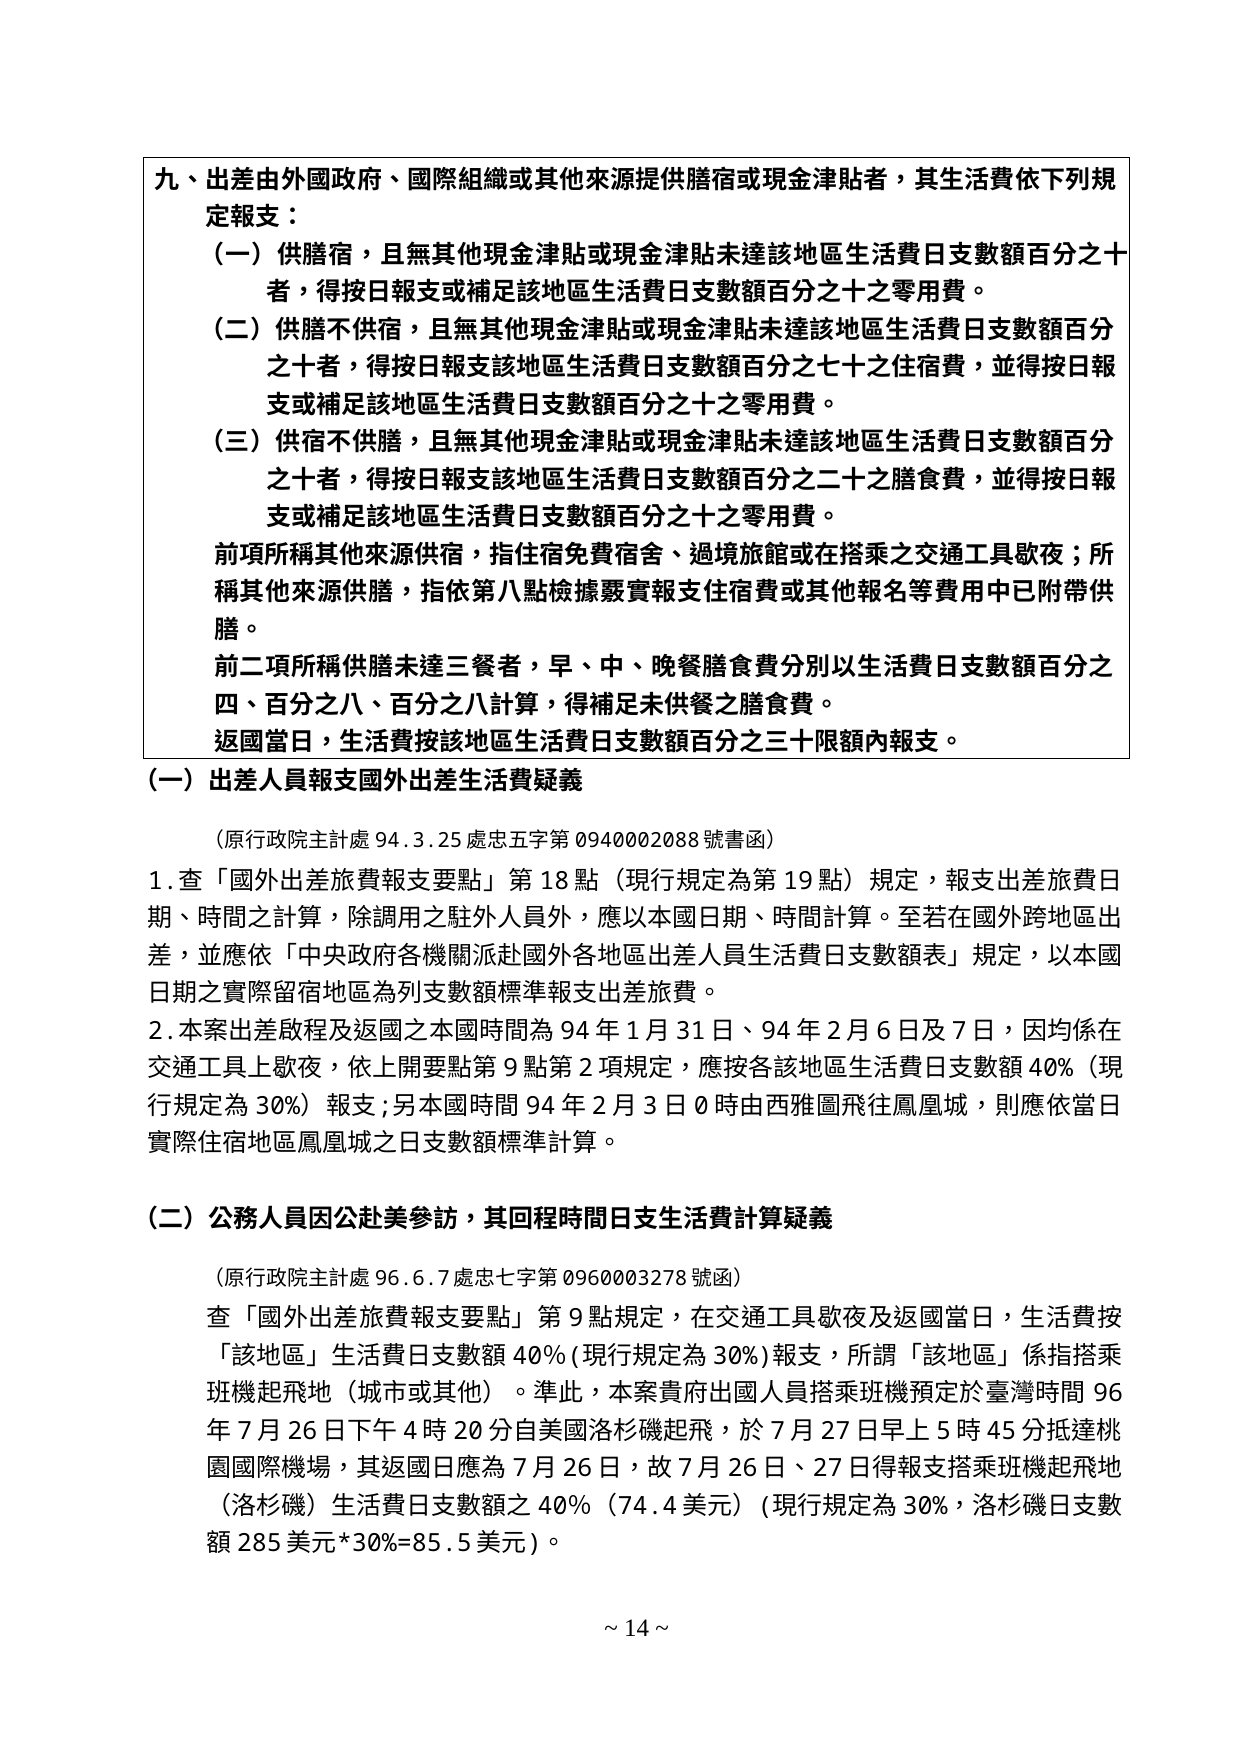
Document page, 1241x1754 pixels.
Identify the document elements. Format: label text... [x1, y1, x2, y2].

text （二）公務人員因公赴美參訪，其回程時間日支生活費計算疑義 [133, 1197, 1123, 1234]
text （原行政院主計處94.3.25處忠五字第0940002088號書函） [204, 797, 1123, 859]
table_header 九、出差由外國政府、國際組織或其他來源提供膳宿或現金津貼者，其生活費依下列規定報支： （一）供膳宿，且無其他現金津貼或現金津貼未達該地區生活費日支數額百分之十者，得按日報支或補足該地區生活費日支數額百分之十之零用費。 （二）供膳不供宿，且無其他現金津貼或現金津貼未達該地區生活費日支數額百分之十者，得按日報支該地區生活費日支數額百分之七十之住宿費，並得按日報支或補足該地區生活費日支數額百分之十之零用費。 （三）供宿不供膳，且無其他現金津貼或現金津貼未達該地區生活費日支數額百分之十者，得按日報支該地區生活費日支數額百分之二十之膳食費，並得按日報支或補足該地區生活費日支數額百分之十之零用費。 前項所稱其他來源供宿，指住宿免費宿舍、過境旅館或在搭乘之交通工具歇夜；所稱其他來源供膳，指依第八點檢據覈實報支住宿費或其他報名等費用中已附帶供膳。 前二項所稱供膳未達三餐者，早、中、晚餐膳食費分別以生活費日支數額百分之四、百分之八、百分之八計算，得補足未供餐之膳食費。 返國當日，生活費按該地區生活費日支數額百分之三十限額內報支。 [144, 158, 1129, 758]
text 1.查「國外出差旅費報支要點」第18點（現行規定為第19點）規定，報支出差旅費日期、時間之計算，除調用之駐外人員外，應以本國日期、時間計算。至若在國外跨地區出差，並應依「中央政府各機關派赴國外各地區出差人員生活費日支數額表」規定，以本國日期之實際留宿地區為列支數額標準報支出差旅費。 [148, 859, 1123, 1009]
text （一）出差人員報支國外出差生活費疑義 [133, 759, 1123, 797]
text （原行政院主計處96.6.7處忠七字第0960003278號函） [204, 1234, 1123, 1297]
text 查「國外出差旅費報支要點」第9點規定，在交通工具歇夜及返國當日，生活費按「該地區」生活費日支數額40％(現行規定為30%)報支，所謂「該地區」係指搭乘班機起飛地（城市或其他）。準此，本案貴府出國人員搭乘班機預定於臺灣時間96年7月26日下午4時20分自美國洛杉磯起飛，於7月27日早上5時45分抵達桃園國際機場，其返國日應為7月26日，故7月26日、27日得報支搭乘班機起飛地（洛杉磯）生活費日支數額之40％（74.4美元）(現行規定為30%，洛杉磯日支數額285美元*30%=85.5美元)。 [207, 1297, 1123, 1559]
text 2.本案出差啟程及返國之本國時間為94年1月31日、94年2月6日及7日，因均係在交通工具上歇夜，依上開要點第9點第2項規定，應按各該地區生活費日支數額40%（現行規定為30%）報支;另本國時間94年2月3日0時由西雅圖飛往鳳凰城，則應依當日實際住宿地區鳳凰城之日支數額標準計算。 [148, 1009, 1123, 1159]
